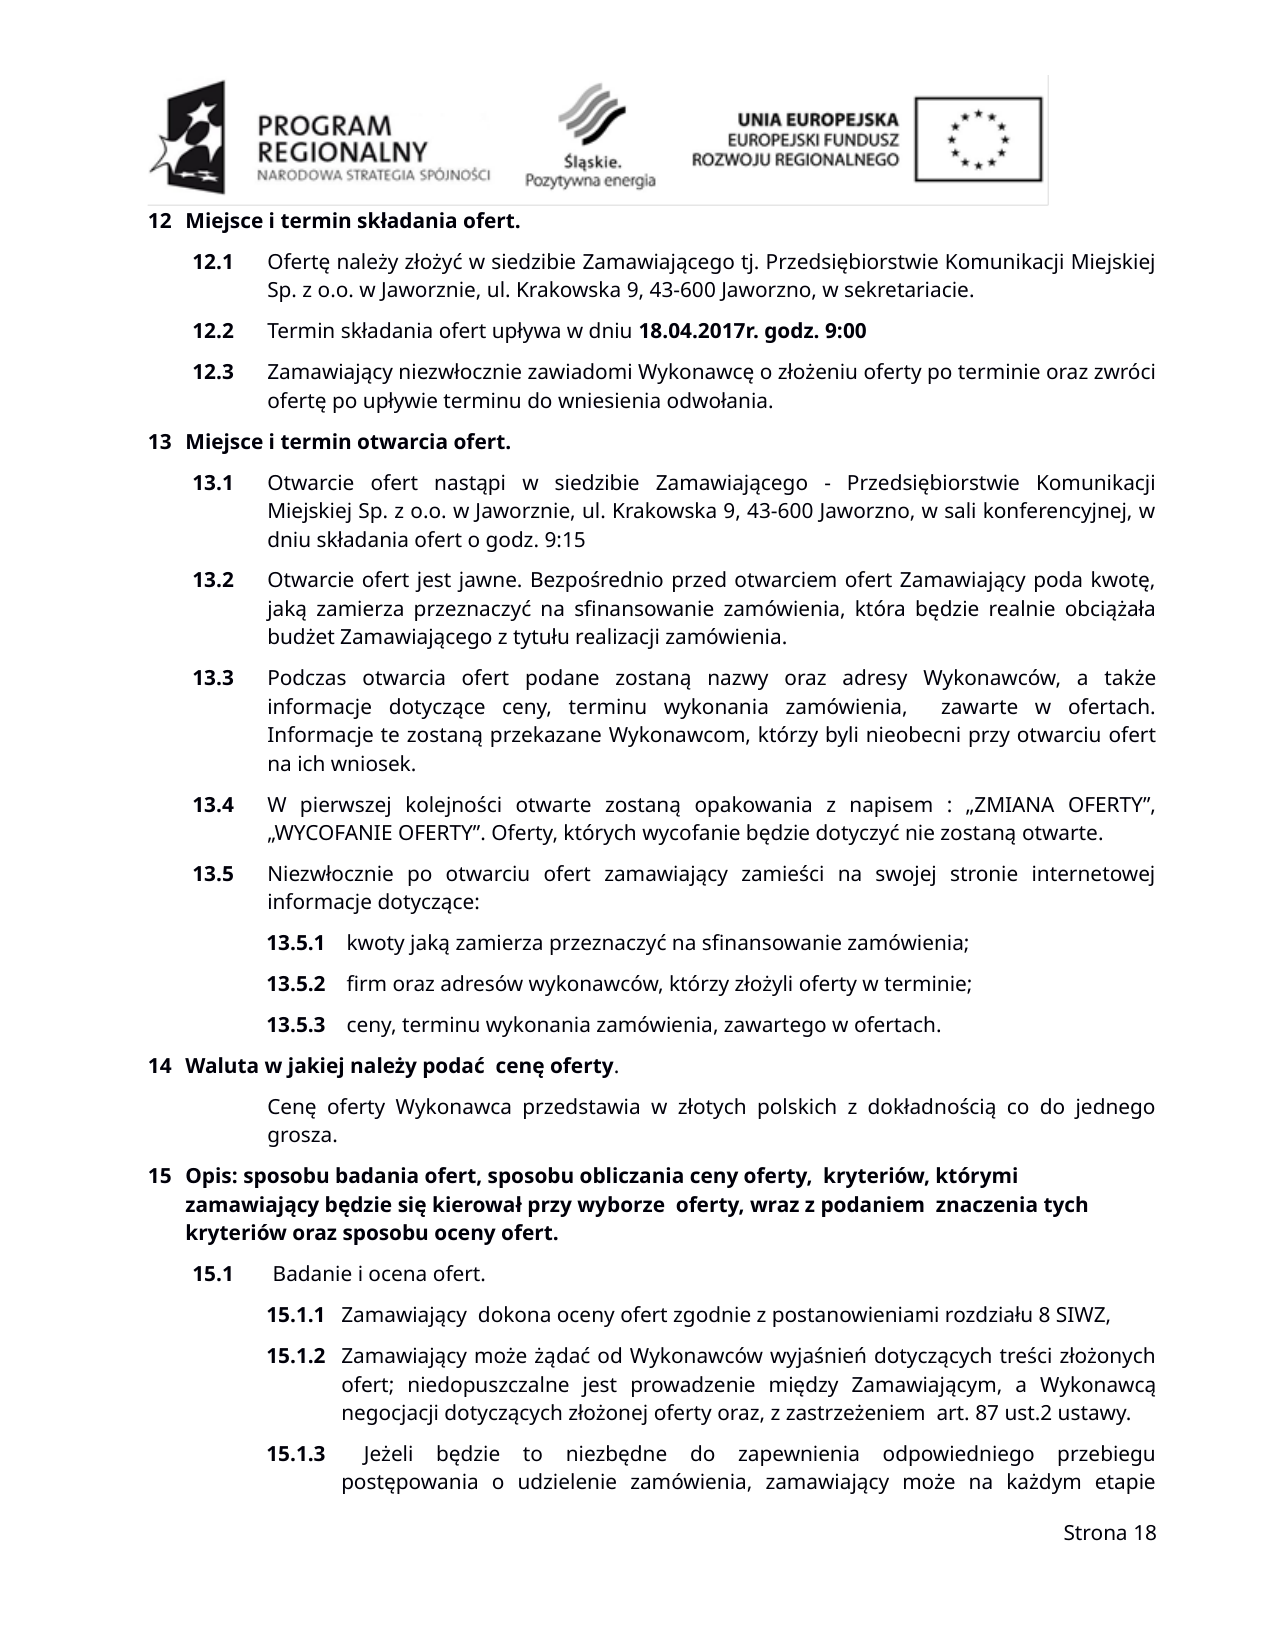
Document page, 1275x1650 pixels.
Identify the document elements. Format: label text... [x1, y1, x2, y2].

list Podczas otwarcia ofert podane zostaną nazwy oraz adresy Wykonawców, a także informacje dotyczące ceny, terminu wykonania zamówienia, zawarte w ofertach. Informacje te zostaną przekazane Wykonawcom, którzy byli nieobecni przy otwarciu ofert na ich wniosek. [192, 663, 1157, 777]
list Zamawiający może żądać od Wykonawców wyjaśnień dotyczących treści złożonych ofert; niedopuszczalne jest prowadzenie między Zamawiającym, a Wykonawcą negocjacji dotyczących złożonej oferty oraz, z zastrzeżeniem art. 87 ust.2 ustawy. [266, 1341, 1157, 1427]
list Opis: sposobu badania ofert, sposobu obliczania ceny oferty, kryteriów, którymi zamawiający będzie się kierował przy wyborze oferty, wraz z podaniem znaczenia tych kryteriów oraz sposobu oceny ofert. [148, 1162, 1157, 1247]
list Miejsce i termin składania ofert. [148, 206, 1157, 235]
list Otwarcie ofert nastąpi w siedzibie Zamawiającego - Przedsiębiorstwie Komunikacji Miejskiej Sp. z o.o. w Jaworznie, ul. Krakowska 9, 43-600 Jaworzno, w sali konferencyjnej, w dniu składania ofert o godz. 9:15 [192, 468, 1157, 553]
list Otwarcie ofert jest jawne. Bezpośrednio przed otwarciem ofert Zamawiający poda kwotę, jaką zamierza przeznaczyć na sfinansowanie zamówienia, która będzie realnie obciążała budżet Zamawiającego z tytułu realizacji zamówienia. [192, 566, 1157, 651]
text Cenę oferty Wykonawca przedstawia w złotych polskich z dokładnością co do jednego grosza. [267, 1092, 1157, 1149]
list ceny, terminu wykonania zamówienia, zawartego w ofertach. [266, 1010, 1157, 1039]
list Miejsce i termin otwarcia ofert. [148, 427, 1157, 455]
list Ofertę należy złożyć w siedzibie Zamawiającego tj. Przedsiębiorstwie Komunikacji Miejskiej Sp. z o.o. w Jaworznie, ul. Krakowska 9, 43-600 Jaworzno, w sekretariacie. [192, 247, 1157, 304]
list Zamawiający dokona oceny ofert zgodnie z postanowieniami rozdziału 8 SIWZ, [266, 1300, 1157, 1329]
list kwoty jaką zamierza przeznaczyć na sfinansowanie zamówienia; [266, 928, 1157, 957]
list Niezwłocznie po otwarciu ofert zamawiający zamieści na swojej stronie internetowej informacje dotyczące: [192, 859, 1157, 916]
picture [147, 75, 1050, 207]
list Termin składania ofert upływa w dniu 18.04.2017r. godz. 9:00 [192, 317, 1157, 345]
list firm oraz adresów wykonawców, którzy złożyli oferty w terminie; [266, 969, 1157, 998]
list Zamawiający niezwłocznie zawiadomi Wykonawcę o złożeniu oferty po terminie oraz zwróci ofertę po upływie terminu do wniesienia odwołania. [192, 357, 1157, 414]
list Jeżeli będzie to niezbędne do zapewnienia odpowiedniego przebiegu postępowania o udzielenie zamówienia, zamawiający może na każdym etapie [266, 1439, 1157, 1496]
list Waluta w jakiej należy podać cenę oferty. [148, 1051, 1157, 1080]
list W pierwszej kolejności otwarte zostaną opakowania z napisem : „ZMIANA OFERTY”, „WYCOFANIE OFERTY”. Oferty, których wycofanie będzie dotyczyć nie zostaną otwarte. [192, 790, 1157, 847]
list Badanie i ocena ofert. [192, 1259, 1157, 1288]
